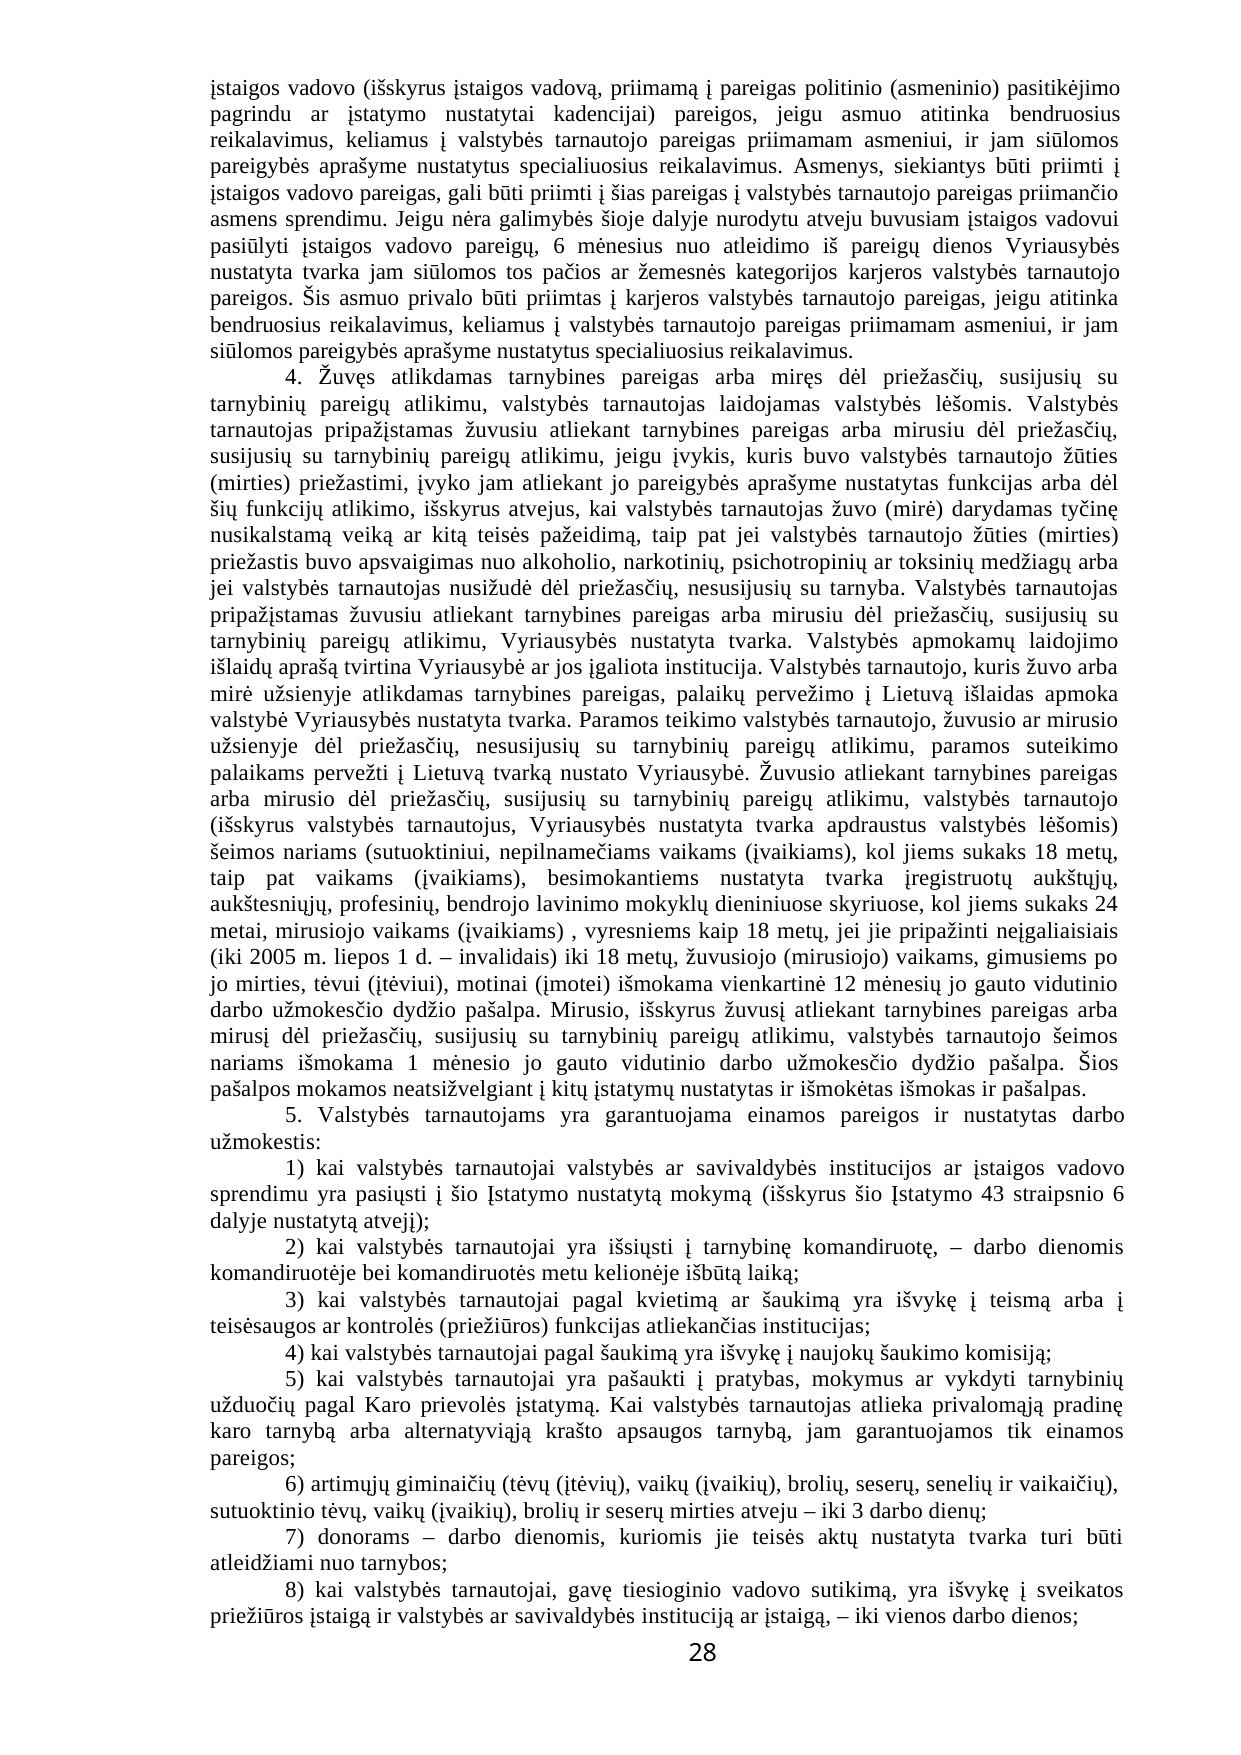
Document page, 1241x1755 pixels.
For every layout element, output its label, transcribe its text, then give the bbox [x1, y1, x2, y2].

text 5) kai valstybės tarnautojai yra pašaukti į pratybas, mokymus ar vykdyti tarnybinių užduočių pagal Karo prievolės įstatymą. Kai valstybės tarnautojas atlieka privalomąją pradinę karo tarnybą arba alternatyviąją krašto apsaugos tarnybą, jam garantuojamos tik einamos pareigos; [210, 1365, 1126, 1470]
text 3) kai valstybės tarnautojai pagal kvietimą ar šaukimą yra išvykę į teismą arba į teisėsaugos ar kontrolės (priežiūros) funkcijas atliekančias institucijas; [210, 1286, 1126, 1338]
text 1) kai valstybės tarnautojai valstybės ar savivaldybės institucijos ar įstaigos vadovo sprendimu yra pasiųsti į šio Įstatymo nustatytą mokymą (išskyrus šio Įstatymo 43 straipsnio 6 dalyje nustatytą atvejį); [210, 1154, 1126, 1233]
text 7) donorams – darbo dienomis, kuriomis jie teisės aktų nustatyta tvarka turi būti atleidžiami nuo tarnybos; [210, 1523, 1126, 1576]
text įstaigos vadovo (išskyrus įstaigos vadovą, priimamą į pareigas politinio (asmeninio) pasitikėjimo pagrindu ar įstatymo nustatytai kadencijai) pareigos, jeigu asmuo atitinka bendruosius reikalavimus, keliamus į valstybės tarnautojo pareigas priimamam asmeniui, ir jam siūlomos pareigybės aprašyme nustatytus specialiuosius reikalavimus. Asmenys, siekiantys būti priimti į įstaigos vadovo pareigas, gali būti priimti į šias pareigas į valstybės tarnautojo pareigas priimančio asmens sprendimu. Jeigu nėra galimybės šioje dalyje nurodytu atveju buvusiam įstaigos vadovui pasiūlyti įstaigos vadovo pareigų, 6 mėnesius nuo atleidimo iš pareigų dienos Vyriausybės nustatyta tvarka jam siūlomos tos pačios ar žemesnės kategorijos karjeros valstybės tarnautojo pareigos. Šis asmuo privalo būti priimtas į karjeros valstybės tarnautojo pareigas, jeigu atitinka bendruosius reikalavimus, keliamus į valstybės tarnautojo pareigas priimamam asmeniui, ir jam siūlomos pareigybės aprašyme nustatytus specialiuosius reikalavimus. [210, 73, 1120, 363]
text 2) kai valstybės tarnautojai yra išsiųsti į tarnybinę komandiruotę, – darbo dienomis komandiruotėje bei komandiruotės metu kelionėje išbūtą laiką; [210, 1233, 1126, 1286]
text 6) artimųjų giminaičių (tėvų (įtėvių), vaikų (įvaikių), brolių, seserų, senelių ir vaikaičių), sutuoktinio tėvų, vaikų (įvaikių), brolių ir seserų mirties atveju – iki 3 darbo dienų; [210, 1470, 1120, 1523]
text 5. Valstybės tarnautojams yra garantuojama einamos pareigos ir nustatytas darbo užmokestis: [210, 1101, 1126, 1154]
text 4. Žuvęs atlikdamas tarnybines pareigas arba miręs dėl priežasčių, susijusių su tarnybinių pareigų atlikimu, valstybės tarnautojas laidojamas valstybės lėšomis. Valstybės tarnautojas pripažįstamas žuvusiu atliekant tarnybines pareigas arba mirusiu dėl priežasčių, susijusių su tarnybinių pareigų atlikimu, jeigu įvykis, kuris buvo valstybės tarnautojo žūties (mirties) priežastimi, įvyko jam atliekant jo pareigybės aprašyme nustatytas funkcijas arba dėl šių funkcijų atlikimo, išskyrus atvejus, kai valstybės tarnautojas žuvo (mirė) darydamas tyčinę nusikalstamą veiką ar kitą teisės pažeidimą, taip pat jei valstybės tarnautojo žūties (mirties) priežastis buvo apsvaigimas nuo alkoholio, narkotinių, psichotropinių ar toksinių medžiagų arba jei valstybės tarnautojas nusižudė dėl priežasčių, nesusijusių su tarnyba. Valstybės tarnautojas pripažįstamas žuvusiu atliekant tarnybines pareigas arba mirusiu dėl priežasčių, susijusių su tarnybinių pareigų atlikimu, Vyriausybės nustatyta tvarka. Valstybės apmokamų laidojimo išlaidų aprašą tvirtina Vyriausybė ar jos įgaliota institucija. Valstybės tarnautojo, kuris žuvo arba mirė užsienyje atlikdamas tarnybines pareigas, palaikų pervežimo į Lietuvą išlaidas apmoka valstybė Vyriausybės nustatyta tvarka. Paramos teikimo valstybės tarnautojo, žuvusio ar mirusio užsienyje dėl priežasčių, nesusijusių su tarnybinių pareigų atlikimu, paramos suteikimo palaikams pervežti į Lietuvą tvarką nustato Vyriausybė. Žuvusio atliekant tarnybines pareigas arba mirusio dėl priežasčių, susijusių su tarnybinių pareigų atlikimu, valstybės tarnautojo (išskyrus valstybės tarnautojus, Vyriausybės nustatyta tvarka apdraustus valstybės lėšomis) šeimos nariams (sutuoktiniui, nepilnamečiams vaikams (įvaikiams), kol jiems sukaks 18 metų, taip pat vaikams (įvaikiams), besimokantiems nustatyta tvarka įregistruotų aukštųjų, aukštesniųjų, profesinių, bendrojo lavinimo mokyklų dieniniuose skyriuose, kol jiems sukaks 24 metai, mirusiojo vaikams (įvaikiams) , vyresniems kaip 18 metų, jei jie pripažinti neįgaliaisiais (iki 2005 m. liepos 1 d. – invalidais) iki 18 metų, žuvusiojo (mirusiojo) vaikams, gimusiems po jo mirties, tėvui (įtėviui), motinai (įmotei) išmokama vienkartinė 12 mėnesių jo gauto vidutinio darbo užmokesčio dydžio pašalpa. Mirusio, išskyrus žuvusį atliekant tarnybines pareigas arba mirusį dėl priežasčių, susijusių su tarnybinių pareigų atlikimu, valstybės tarnautojo šeimos nariams išmokama 1 mėnesio jo gauto vidutinio darbo užmokesčio dydžio pašalpa. Šios pašalpos mokamos neatsižvelgiant į kitų įstatymų nustatytas ir išmokėtas išmokas ir pašalpas. [210, 363, 1120, 1101]
text 4) kai valstybės tarnautojai pagal šaukimą yra išvykę į naujokų šaukimo komisiją; [210, 1338, 1126, 1365]
text 8) kai valstybės tarnautojai, gavę tiesioginio vadovo sutikimą, yra išvykę į sveikatos priežiūros įstaigą ir valstybės ar savivaldybės instituciją ar įstaigą, – iki vienos darbo dienos; [210, 1576, 1126, 1628]
